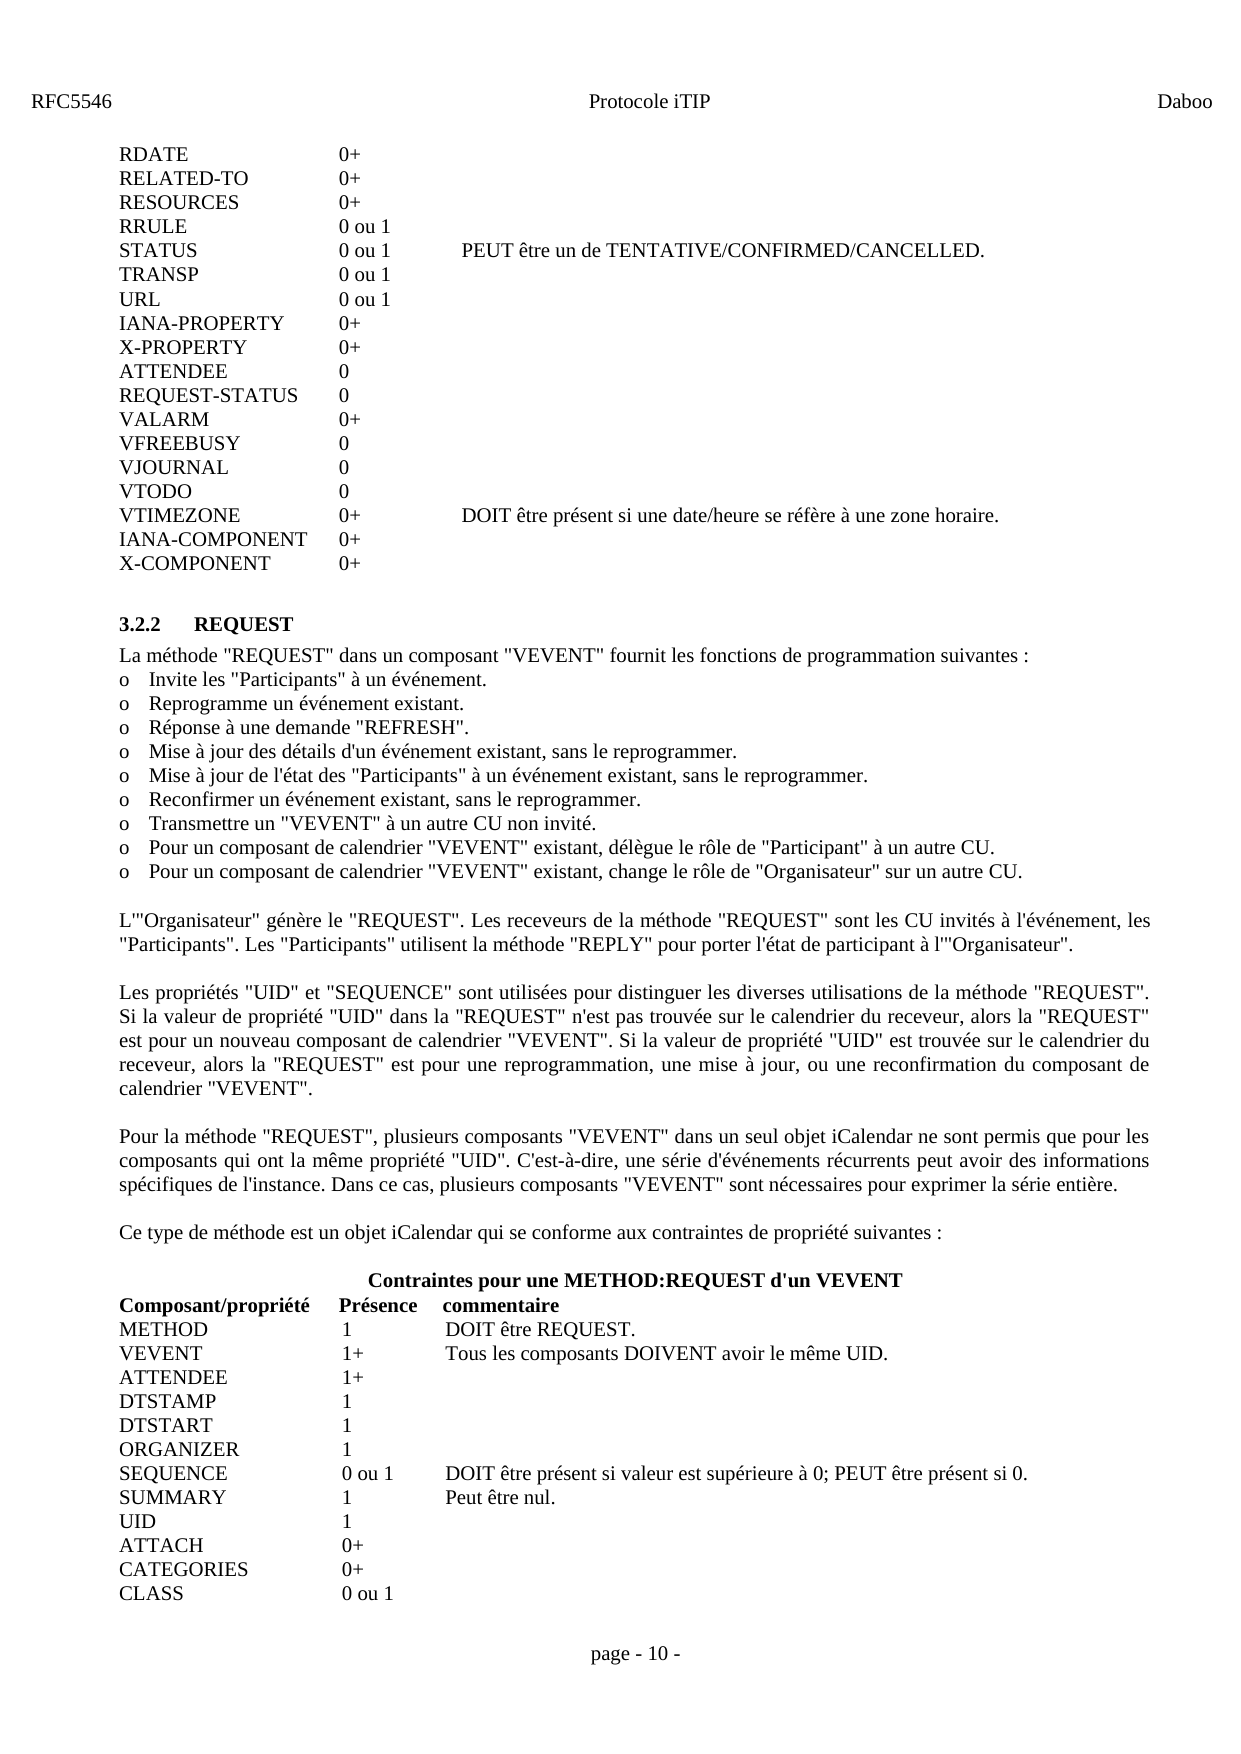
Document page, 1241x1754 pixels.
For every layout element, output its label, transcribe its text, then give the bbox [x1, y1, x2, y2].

text VEVENT 1+ Tous les composants DOIVENT avoir le même UID. [119, 1341, 1152, 1365]
text VJOURNAL 0 [119, 455, 1152, 479]
text ATTENDEE 1+ [119, 1365, 1152, 1389]
text STATUS 0 ou 1 PEUT être un de TENTATIVE/CONFIRMED/CANCELLED. [119, 238, 1152, 262]
text o Pour un composant de calendrier "VEVENT" existant, délègue le rôle de "Participant" à un autre CU. [119, 835, 1152, 859]
text Pour la méthode "REQUEST", plusieurs composants "VEVENT" dans un seul objet iCalendar ne sont permis que pour les composants qui ont la même propriété "UID". C'est-à-dire, une série d'événements récurrents peut avoir des informations spécifiques de l'instance. Dans ce cas, plusieurs composants "VEVENT" sont nécessaires pour exprimer la série entière. [119, 1124, 1152, 1196]
text REQUEST-STATUS 0 [119, 383, 1152, 407]
text o Reprogramme un événement existant. [119, 691, 1152, 715]
text ATTACH 0+ [119, 1533, 1152, 1557]
text o Invite les "Participants" à un événement. [119, 667, 1152, 691]
text VFREEBUSY 0 [119, 431, 1152, 455]
text Les propriétés "UID" et "SEQUENCE" sont utilisées pour distinguer les diverses utilisations de la méthode "REQUEST". Si la valeur de propriété "UID" dans la "REQUEST" n'est pas trouvée sur le calendrier du receveur, alors la "REQUEST" est pour un nouveau composant de calendrier "VEVENT". Si la valeur de propriété "UID" est trouvée sur le calendrier du receveur, alors la "REQUEST" est pour une reprogrammation, une mise à jour, ou une reconfirmation du composant de calendrier "VEVENT". [119, 980, 1152, 1100]
text IANA-COMPONENT 0+ [119, 527, 1152, 551]
text o Mise à jour des détails d'un événement existant, sans le reprogrammer. [119, 739, 1152, 763]
text Contraintes pour une METHOD:REQUEST d'un VEVENT [119, 1268, 1152, 1292]
text RDATE 0+ [119, 142, 1152, 166]
text o Mise à jour de l'état des "Participants" à un événement existant, sans le reprogrammer. [119, 763, 1152, 787]
text ORGANIZER 1 [119, 1437, 1152, 1461]
text o Pour un composant de calendrier "VEVENT" existant, change le rôle de "Organisateur" sur un autre CU. [119, 859, 1152, 883]
text ATTENDEE 0 [119, 359, 1152, 383]
text o Réponse à une demande "REFRESH". [119, 715, 1152, 739]
text UID 1 [119, 1509, 1152, 1533]
text TRANSP 0 ou 1 [119, 262, 1152, 286]
text URL 0 ou 1 [119, 286, 1152, 311]
text Ce type de méthode est un objet iCalendar qui se conforme aux contraintes de propriété suivantes : [119, 1220, 1152, 1244]
text RESOURCES 0+ [119, 190, 1152, 214]
text VTIMEZONE 0+ DOIT être présent si une date/heure se réfère à une zone horaire. [119, 503, 1152, 527]
text IANA-PROPERTY 0+ [119, 311, 1152, 334]
text X-COMPONENT 0+ [119, 551, 1152, 575]
text SEQUENCE 0 ou 1 DOIT être présent si valeur est supérieure à 0; PEUT être présent si 0. [119, 1461, 1152, 1485]
text VTODO 0 [119, 479, 1152, 503]
text SUMMARY 1 Peut être nul. [119, 1485, 1152, 1509]
text DTSTART 1 [119, 1413, 1152, 1437]
text CATEGORIES 0+ [119, 1557, 1152, 1581]
text METHOD 1 DOIT être REQUEST. [119, 1317, 1152, 1341]
text RRULE 0 ou 1 [119, 214, 1152, 238]
text RELATED-TO 0+ [119, 166, 1152, 190]
subtitle 3.2.2 REQUEST [119, 612, 1152, 636]
text CLASS 0 ou 1 [119, 1581, 1152, 1605]
text L'"Organisateur" génère le "REQUEST". Les receveurs de la méthode "REQUEST" sont les CU invités à l'événement, les "Participants". Les "Participants" utilisent la méthode "REPLY" pour porter l'état de participant à l'"Organisateur". [119, 907, 1152, 956]
text Composant/propriété Présence commentaire [119, 1292, 1152, 1317]
text DTSTAMP 1 [119, 1389, 1152, 1413]
text o Reconfirmer un événement existant, sans le reprogrammer. [119, 787, 1152, 811]
text VALARM 0+ [119, 407, 1152, 431]
text La méthode "REQUEST" dans un composant "VEVENT" fournit les fonctions de programmation suivantes : [119, 643, 1152, 667]
text X-PROPERTY 0+ [119, 334, 1152, 359]
text o Transmettre un "VEVENT" à un autre CU non invité. [119, 811, 1152, 835]
